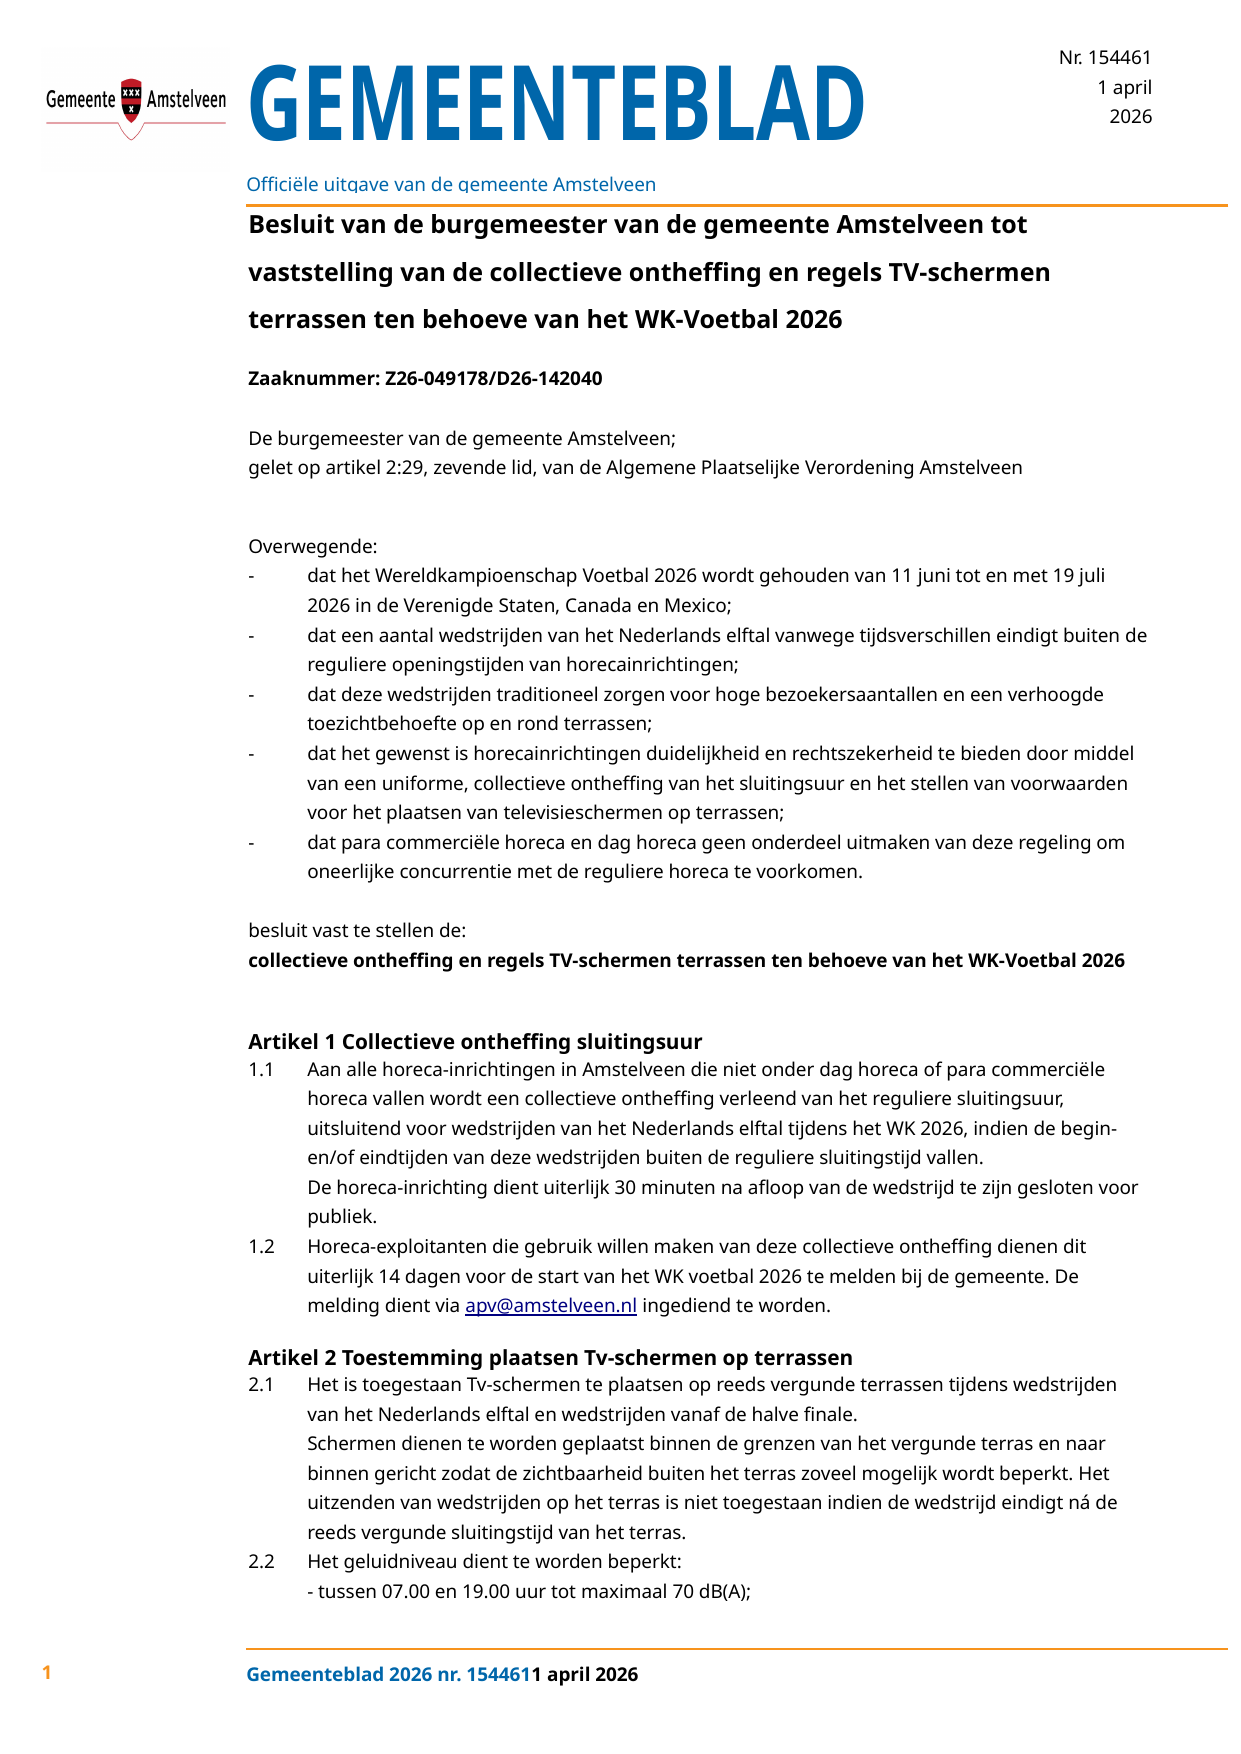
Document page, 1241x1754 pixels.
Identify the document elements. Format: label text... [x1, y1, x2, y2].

text Zaaknummer: Z26-049178/D26-142040 [248, 366, 1152, 391]
list dat para commerciële horeca en dag horeca geen onderdeel uitmaken van deze regeling om oneerlijke concurrentie met de reguliere horeca te voorkomen. [248, 829, 1152, 884]
list dat het Wereldkampioenschap Voetbal 2026 wordt gehouden van 11 juni tot en met 19 juli 2026 in de Verenigde Staten, Canada en Mexico; [248, 563, 1152, 618]
list Schermen dienen te worden geplaatst binnen de grenzen van het vergunde terras en naar binnen gericht zodat de zichtbaarheid buiten het terras zoveel mogelijk wordt beperkt. Het uitzenden van wedstrijden op het terras is niet toegestaan indien de wedstrijd eindigt ná de reeds vergunde sluitingstijd van het terras. [248, 1430, 1152, 1545]
text Artikel 1 Collectieve ontheffing sluitingsuur [248, 1027, 1152, 1056]
list Het is toegestaan Tv-schermen te plaatsen op reeds vergunde terrassen tijdens wedstrijden van het Nederlands elftal en wedstrijden vanaf de halve finale. [248, 1371, 1152, 1427]
text gelet op artikel 2:29, zevende lid, van de Algemene Plaatselijke Verordening Amstelveen [248, 454, 1152, 480]
list dat een aantal wedstrijden van het Nederlands elftal vanwege tijdsverschillen eindigt buiten de reguliere openingstijden van horecainrichtingen; [248, 622, 1152, 677]
text De burgemeester van de gemeente Amstelveen; [248, 425, 1152, 450]
text Artikel 2 Toestemming plaatsen Tv-schermen op terrassen [248, 1343, 1152, 1371]
list dat het gewenst is horecainrichtingen duidelijkheid en rechtszekerheid te bieden door middel van een uniforme, collectieve ontheffing van het sluitingsuur en het stellen van voorwaarden voor het plaatsen van televisieschermen op terrassen; [248, 740, 1152, 825]
list dat deze wedstrijden traditioneel zorgen voor hoge bezoekersaantallen en een verhoogde toezichtbehoefte op en rond terrassen; [248, 681, 1152, 736]
picture [41, 47, 231, 172]
text Besluit van de burgemeester van de gemeente Amstelveen tot vaststelling van de collectieve ontheffing en regels TV-schermen terrassen ten behoeve van het WK-Voetbal 2026 [248, 207, 1152, 336]
list Aan alle horeca-inrichtingen in Amstelveen die niet onder dag horeca of para commerciële horeca vallen wordt een collectieve ontheffing verleend van het reguliere sluitingsuur, uitsluitend voor wedstrijden van het Nederlands elftal tijdens het WK 2026, indien de begin- en/of eindtijden van deze wedstrijden buiten de reguliere sluitingstijd vallen. [248, 1056, 1152, 1170]
list - tussen 07.00 en 19.00 uur tot maximaal 70 dB(A); [248, 1578, 1152, 1604]
list De horeca-inrichting dient uiterlijk 30 minuten na afloop van de wedstrijd te zijn gesloten voor publiek. [248, 1174, 1152, 1229]
list Horeca-exploitanten die gebruik willen maken van deze collectieve ontheffing dienen dit uiterlijk 14 dagen voor de start van het WK voetbal 2026 te melden bij de gemeente. De melding dient via apv@amstelveen.nl ingediend te worden. [248, 1233, 1152, 1318]
text Overwegende: [248, 533, 1152, 559]
list Het geluidniveau dient te worden beperkt: [248, 1549, 1152, 1574]
text collectieve ontheffing en regels TV-schermen terrassen ten behoeve van het WK-Voetbal 2026 [248, 947, 1152, 973]
text besluit vast te stellen de: [248, 918, 1152, 943]
